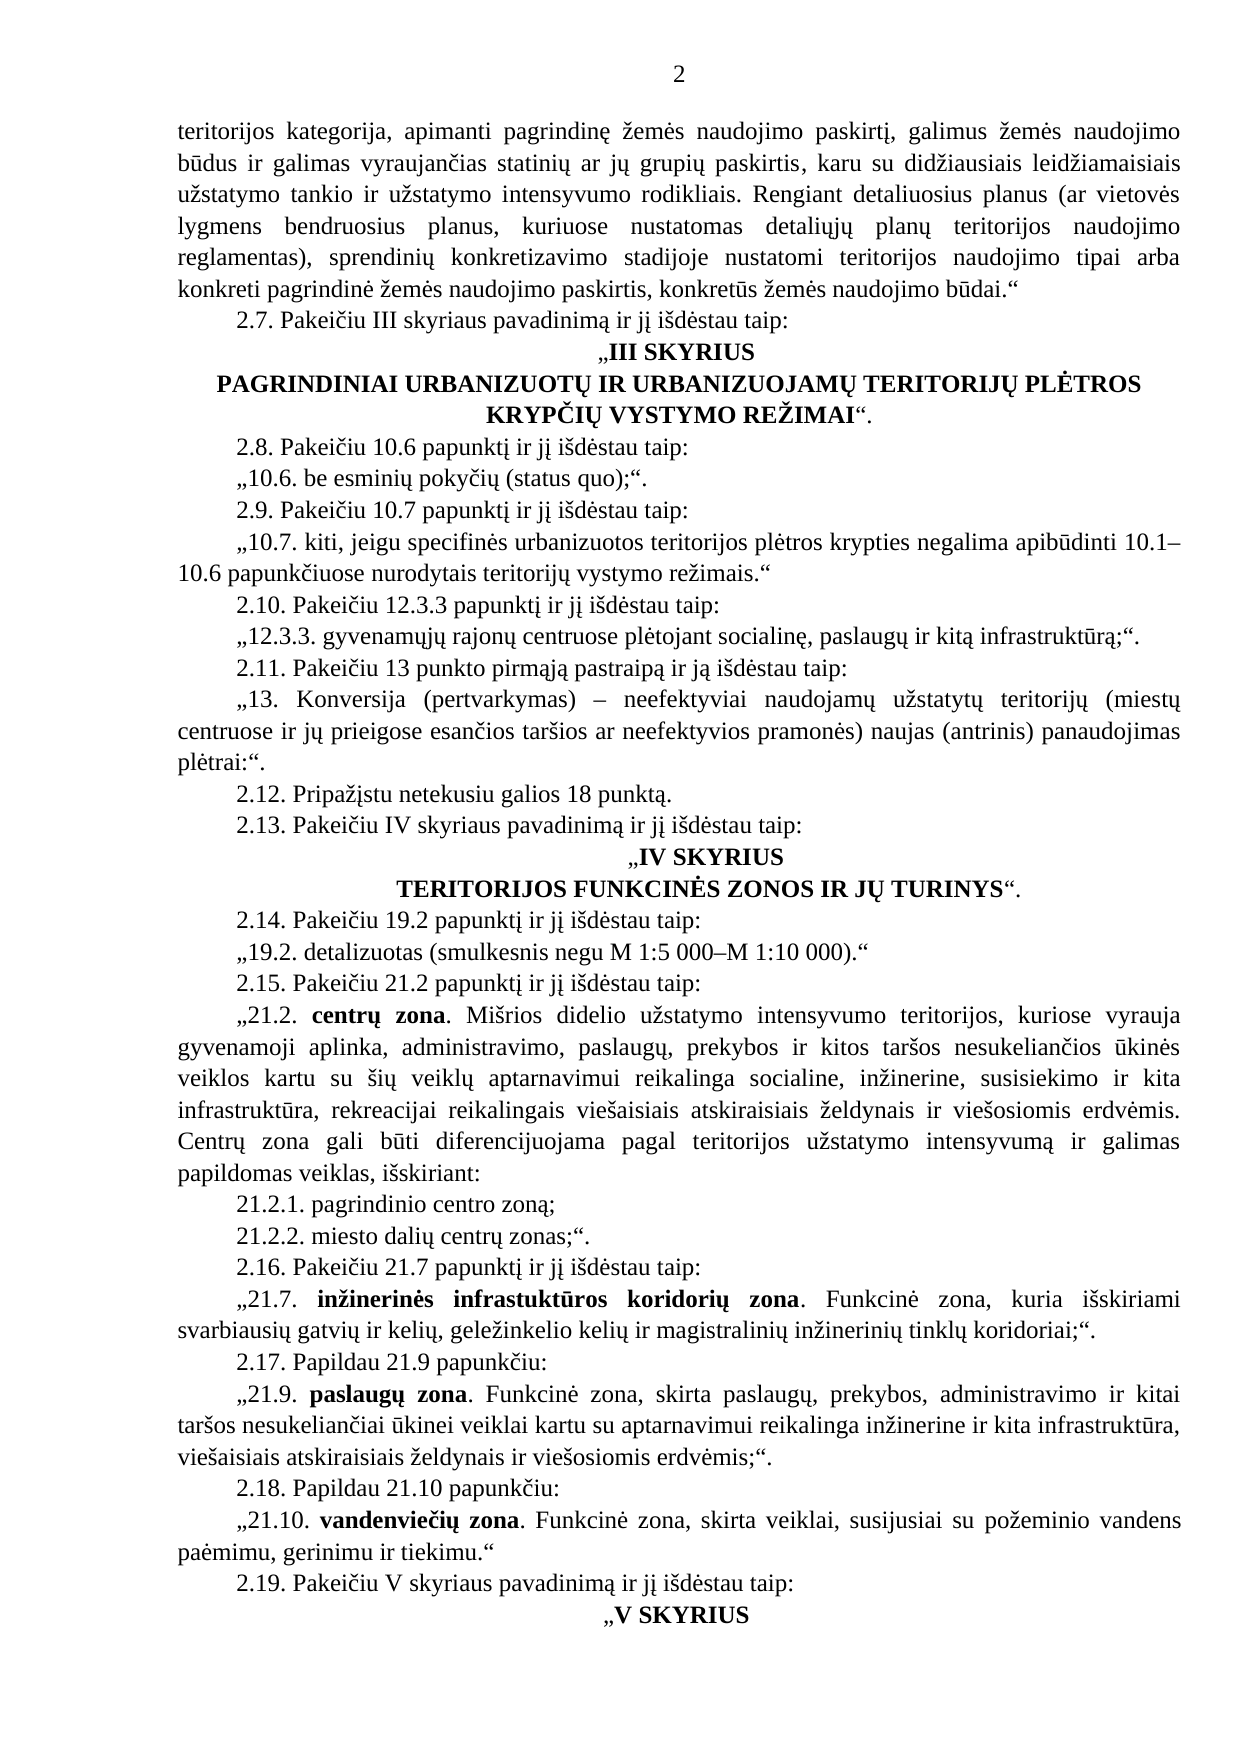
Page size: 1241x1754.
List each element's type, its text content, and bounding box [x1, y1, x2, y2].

text 2.7. Pakeičiu III skyriaus pavadinimą ir jį išdėstau taip: [177, 306, 1181, 334]
text PAGRINDINIAI Urbanizuotų ir urbanizuojamų teritorijų plėtros krypčių vystymo režimai“. [177, 369, 1181, 429]
text „19.2. detalizuotas (smulkesnis negu M 1:5 000–M 1:10 000).“ [177, 937, 1181, 966]
text 2.18. Papildau 21.10 papunkčiu: [177, 1473, 1181, 1502]
text „21.2. centrų zona. Mišrios didelio užstatymo intensyvumo teritorijos, kuriose vyrauja gyvenamoji aplinka, administravimo, paslaugų, prekybos ir kitos taršos nesukeliančios ūkinės veiklos kartu su šių veiklų aptarnavimui reikalinga socialine, inžinerine, susisiekimo ir kita infrastruktūra, rekreacijai reikalingais viešaisiais atskiraisiais želdynais ir viešosiomis erdvėmis. Centrų zona gali būti diferencijuojama pagal teritorijos užstatymo intensyvumą ir galimas papildomas veiklas, išskiriant: [177, 1000, 1181, 1187]
text TERITORIJOS FUNKCINės ZONos ir jų turinys“. [177, 874, 1181, 902]
text 2.19. Pakeičiu V skyriaus pavadinimą ir jį išdėstau taip: [177, 1568, 1181, 1597]
text „iii SKYRIUS [177, 337, 1181, 366]
text „12.3.3. gyvenamųjų rajonų centruose plėtojant socialinę, paslaugų ir kitą infrastruktūrą;“. [177, 621, 1181, 650]
text 2.13. Pakeičiu IV skyriaus pavadinimą ir jį išdėstau taip: [177, 811, 1181, 839]
text 2.8. Pakeičiu 10.6 papunktį ir jį išdėstau taip: [177, 432, 1181, 461]
text „21.10. vandenviečių zona. Funkcinė zona, skirta veiklai, susijusiai su požeminio vandens paėmimu, gerinimu ir tiekimu.“ [177, 1505, 1181, 1565]
text 21.2.2. miesto dalių centrų zonas;“. [177, 1221, 1181, 1250]
text „21.9. paslaugų zona. Funkcinė zona, skirta paslaugų, prekybos, administravimo ir kitai taršos nesukeliančiai ūkinei veiklai kartu su aptarnavimui reikalinga inžinerine ir kita infrastruktūra, viešaisiais atskiraisiais želdynais ir viešosiomis erdvėmis;“. [177, 1379, 1181, 1471]
text 2.12. Pripažįstu netekusiu galios 18 punktą. [177, 779, 1181, 808]
text 21.2.1. pagrindinio centro zoną; [177, 1189, 1181, 1218]
text 2.11. Pakeičiu 13 punkto pirmąją pastraipą ir ją išdėstau taip: [177, 653, 1181, 682]
text „13. Konversija (pertvarkymas) – neefektyviai naudojamų užstatytų teritorijų (miestų centruose ir jų prieigose esančios taršios ar neefektyvios pramonės) naujas (antrinis) panaudojimas plėtrai:“. [177, 684, 1181, 776]
text „21.7. inžinerinės infrastuktūros koridorių zona. Funkcinė zona, kuria išskiriami svarbiausių gatvių ir kelių, geležinkelio kelių ir magistralinių inžinerinių tinklų koridoriai;“. [177, 1284, 1181, 1344]
text „10.7. kiti, jeigu specifinės urbanizuotos teritorijos plėtros krypties negalima apibūdinti 10.1–10.6 papunkčiuose nurodytais teritorijų vystymo režimais.“ [177, 527, 1181, 587]
text teritorijos kategorija, apimanti pagrindinę žemės naudojimo paskirtį, galimus žemės naudojimo būdus ir galimas vyraujančias statinių ar jų grupių paskirtis, karu su didžiausiais leidžiamaisiais užstatymo tankio ir užstatymo intensyvumo rodikliais. Rengiant detaliuosius planus (ar vietovės lygmens bendruosius planus, kuriuose nustatomas detaliųjų planų teritorijos naudojimo reglamentas), sprendinių konkretizavimo stadijoje nustatomi teritorijos naudojimo tipai arba konkreti pagrindinė žemės naudojimo paskirtis, konkretūs žemės naudojimo būdai.“ [177, 116, 1181, 303]
text „V SKYRIUS [177, 1600, 1181, 1628]
text 2.9. Pakeičiu 10.7 papunktį ir jį išdėstau taip: [177, 495, 1181, 524]
text 2.15. Pakeičiu 21.2 papunktį ir jį išdėstau taip: [177, 968, 1181, 997]
text 2.16. Pakeičiu 21.7 papunktį ir jį išdėstau taip: [177, 1252, 1181, 1281]
text 2.10. Pakeičiu 12.3.3 papunktį ir jį išdėstau taip: [177, 590, 1181, 618]
text 2.14. Pakeičiu 19.2 papunktį ir jį išdėstau taip: [177, 905, 1181, 934]
text 2.17. Papildau 21.9 papunkčiu: [177, 1347, 1181, 1376]
text „IV SKYRIUS [177, 842, 1181, 871]
text „10.6. be esminių pokyčių (status quo);“. [177, 463, 1181, 492]
